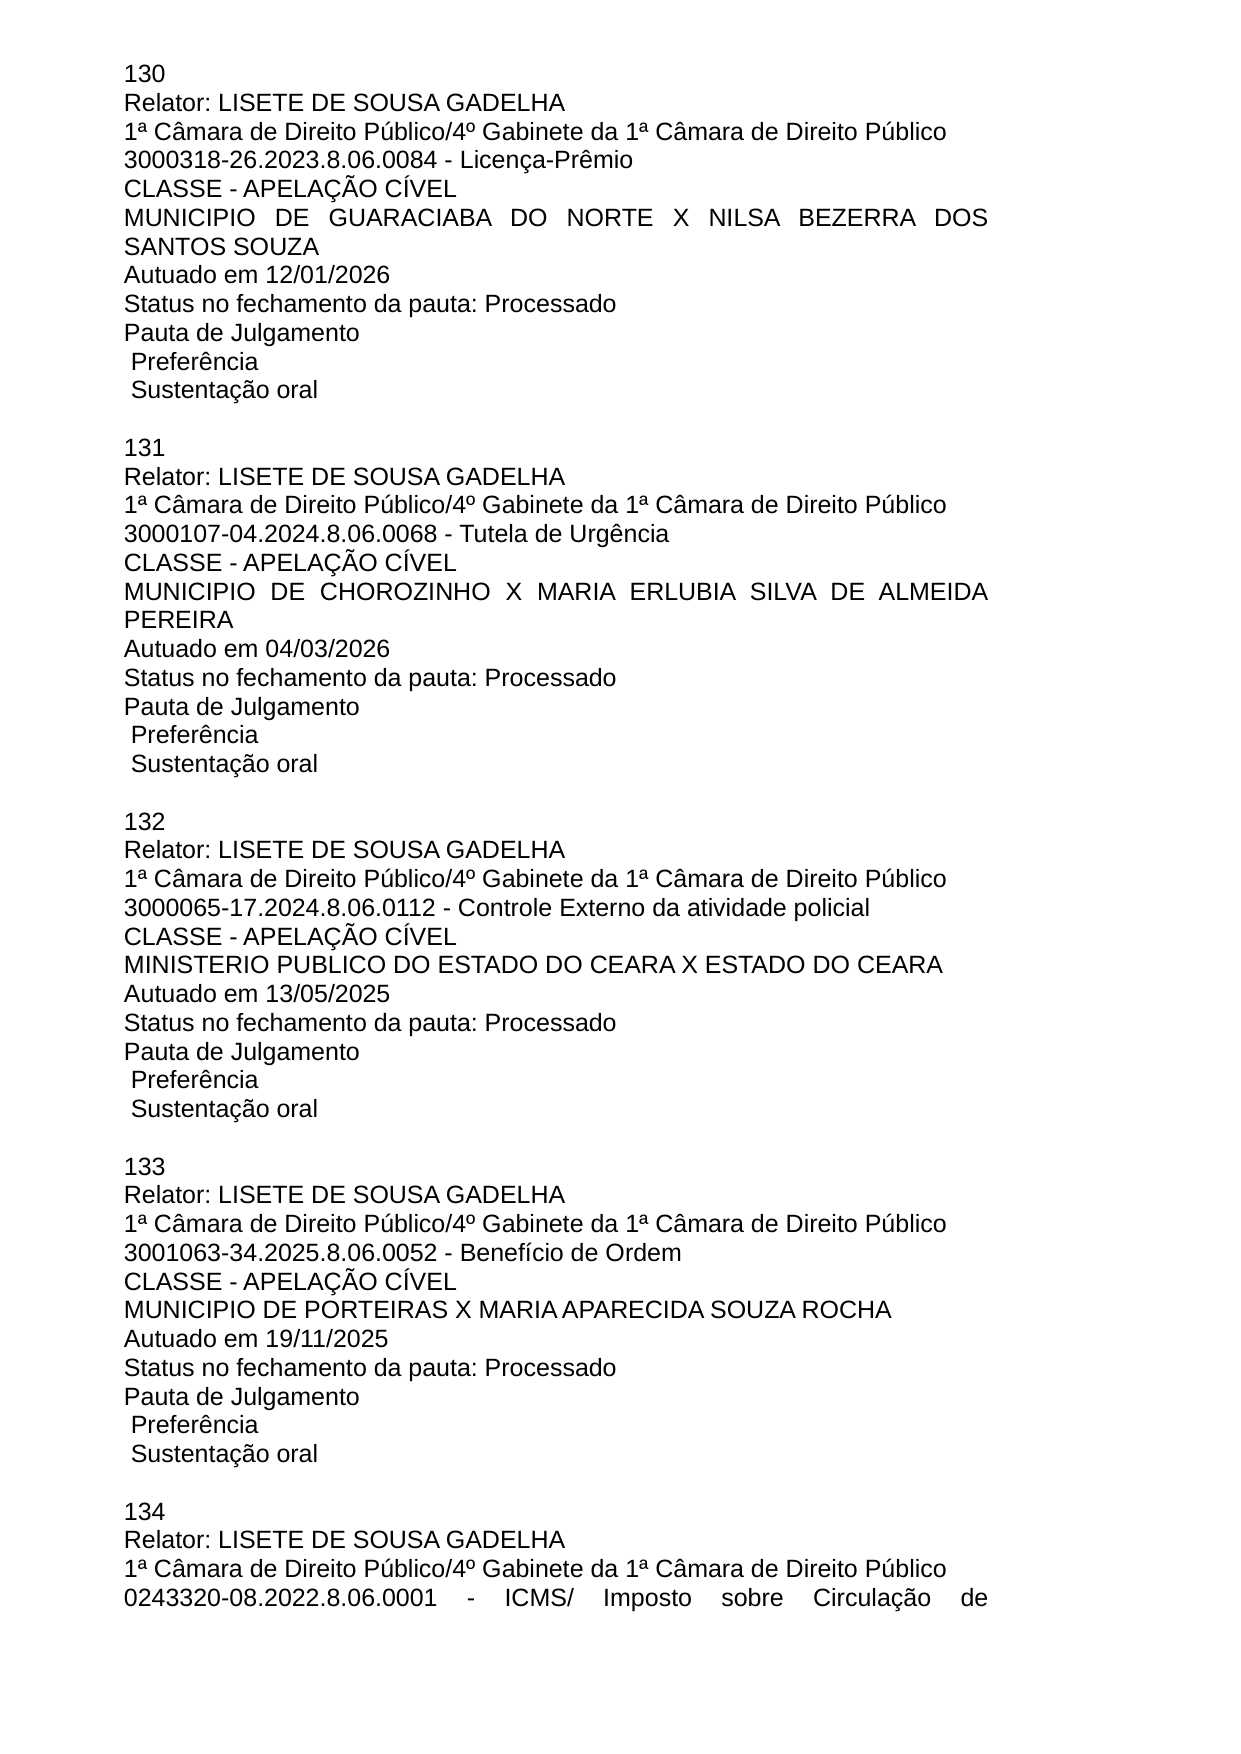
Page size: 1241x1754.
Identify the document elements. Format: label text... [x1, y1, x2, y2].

text Preferência [124, 1065, 989, 1094]
text 3000065-17.2024.8.06.0112 - Controle Externo da atividade policial [124, 893, 989, 922]
text Pauta de Julgamento [124, 692, 989, 720]
text Status no fechamento da pauta: Processado [124, 289, 989, 318]
text Preferência [124, 1410, 989, 1439]
text Preferência [124, 720, 989, 749]
text Status no fechamento da pauta: Processado [124, 663, 989, 692]
text Pauta de Julgamento [124, 318, 989, 347]
text Pauta de Julgamento [124, 1382, 989, 1410]
text 133 [124, 1152, 989, 1180]
text Autuado em 13/05/2025 [124, 979, 989, 1008]
text MUNICIPIO DE GUARACIABA DO NORTE X NILSA BEZERRA DOS SANTOS SOUZA [124, 203, 989, 260]
text 1ª Câmara de Direito Público/4º Gabinete da 1ª Câmara de Direito Público [124, 490, 989, 519]
text 131 [124, 433, 989, 462]
text 1ª Câmara de Direito Público/4º Gabinete da 1ª Câmara de Direito Público [124, 864, 989, 893]
text Sustentação oral [124, 375, 989, 404]
text CLASSE - APELAÇÃO CÍVEL [124, 548, 989, 577]
text CLASSE - APELAÇÃO CÍVEL [124, 174, 989, 203]
text MINISTERIO PUBLICO DO ESTADO DO CEARA X ESTADO DO CEARA [124, 950, 989, 979]
text Preferência [124, 347, 989, 375]
text Sustentação oral [124, 1439, 989, 1468]
text MUNICIPIO DE PORTEIRAS X MARIA APARECIDA SOUZA ROCHA [124, 1295, 989, 1324]
text CLASSE - APELAÇÃO CÍVEL [124, 1267, 989, 1295]
text 1ª Câmara de Direito Público/4º Gabinete da 1ª Câmara de Direito Público [124, 1209, 989, 1238]
text 132 [124, 807, 989, 835]
text Autuado em 04/03/2026 [124, 634, 989, 663]
text Relator: LISETE DE SOUSA GADELHA [124, 88, 989, 117]
text Relator: LISETE DE SOUSA GADELHA [124, 1180, 989, 1209]
text 3000107-04.2024.8.06.0068 - Tutela de Urgência [124, 519, 989, 548]
text Sustentação oral [124, 1094, 989, 1123]
text Relator: LISETE DE SOUSA GADELHA [124, 462, 989, 490]
text 3000318-26.2023.8.06.0084 - Licença-Prêmio [124, 145, 989, 174]
text 134 [124, 1497, 989, 1525]
text Autuado em 19/11/2025 [124, 1324, 989, 1353]
text Status no fechamento da pauta: Processado [124, 1353, 989, 1382]
text MUNICIPIO DE CHOROZINHO X MARIA ERLUBIA SILVA DE ALMEIDA PEREIRA [124, 577, 989, 634]
text 1ª Câmara de Direito Público/4º Gabinete da 1ª Câmara de Direito Público [124, 1554, 989, 1583]
text Status no fechamento da pauta: Processado [124, 1008, 989, 1037]
text 3001063-34.2025.8.06.0052 - Benefício de Ordem [124, 1238, 989, 1267]
text 0243320-08.2022.8.06.0001 - ICMS/ Imposto sobre Circulação de [124, 1583, 989, 1612]
text Relator: LISETE DE SOUSA GADELHA [124, 835, 989, 864]
text Sustentação oral [124, 749, 989, 778]
text 130 [124, 59, 989, 88]
text CLASSE - APELAÇÃO CÍVEL [124, 922, 989, 950]
text 1ª Câmara de Direito Público/4º Gabinete da 1ª Câmara de Direito Público [124, 117, 989, 145]
text Relator: LISETE DE SOUSA GADELHA [124, 1525, 989, 1554]
text Autuado em 12/01/2026 [124, 260, 989, 289]
text Pauta de Julgamento [124, 1037, 989, 1065]
